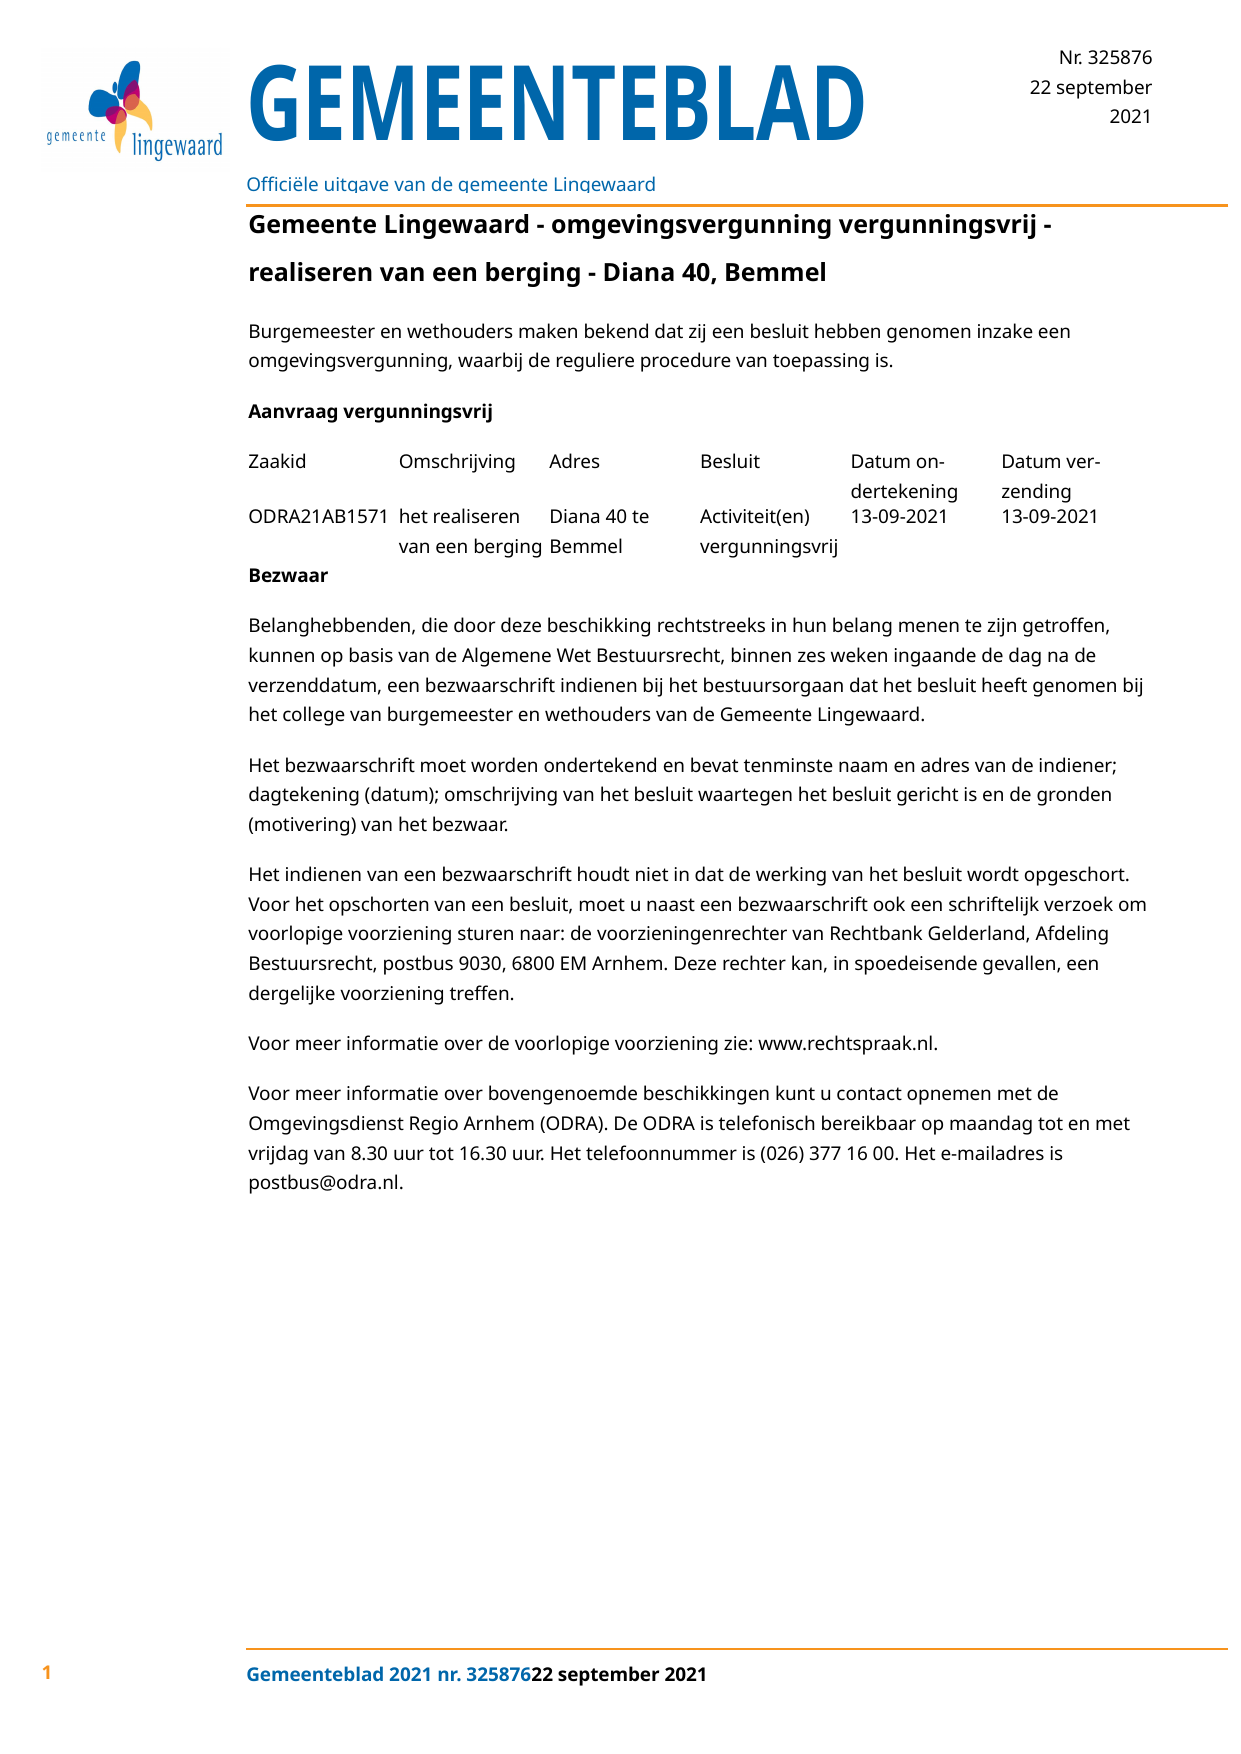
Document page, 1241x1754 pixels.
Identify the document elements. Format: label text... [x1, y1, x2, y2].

table_cell Diana 40 te Bemmel [549, 504, 700, 559]
table_header Datum ver-zending [1001, 449, 1152, 504]
table_header Datum on-dertekening [850, 449, 1001, 504]
table_header Omschrijving [399, 449, 549, 504]
text Gemeente Lingewaard - omgevingsvergunning vergunningsvrij - realiseren van een berging - Diana 40, Bemmel [248, 207, 1152, 288]
table_cell 13-09-2021 [1001, 504, 1152, 559]
text Bezwaar [248, 562, 1152, 588]
picture [41, 47, 231, 172]
text Het bezwaarschrift moet worden ondertekend en bevat tenminste naam en adres van de indiener; dagtekening (datum); omschrijving van het besluit waartegen het besluit gericht is en de gronden (motivering) van het bezwaar. [248, 752, 1152, 837]
text Voor meer informatie over de voorlopige voorziening zie: www.rechtspraak.nl. [248, 1030, 1152, 1056]
text Het indienen van een bezwaarschrift houdt niet in dat de werking van het besluit wordt opgeschort. Voor het opschorten van een besluit, moet u naast een bezwaarschrift ook een schriftelijk verzoek om voorlopige voorziening sturen naar: de voorzieningenrechter van Rechtbank Gelderland, Afdeling Bestuursrecht, postbus 9030, 6800 EM Arnhem. Deze rechter kan, in spoedeisende gevallen, een dergelijke voorziening treffen. [248, 861, 1152, 1006]
table_header Besluit [700, 449, 850, 504]
text Aanvraag vergunningsvrij [248, 398, 1152, 424]
table_cell Activiteit(en) vergunningsvrij [700, 504, 850, 559]
text Voor meer informatie over bovengenoemde beschikkingen kunt u contact opnemen met de Omgevingsdienst Regio Arnhem (ODRA). De ODRA is telefonisch bereikbaar op maandag tot en met vrijdag van 8.30 uur tot 16.30 uur. Het telefoonnummer is (026) 377 16 00. Het e-mailadres is postbus@odra.nl. [248, 1081, 1152, 1195]
table_cell ODRA21AB1571 [248, 504, 398, 559]
text Burgemeester en wethouders maken bekend dat zij een besluit hebben genomen inzake een omgevingsvergunning, waarbij de reguliere procedure van toepassing is. [248, 318, 1152, 373]
table_header Adres [549, 449, 700, 504]
table_header Zaakid [248, 449, 398, 504]
table_cell het realiseren van een berging [399, 504, 549, 559]
table_cell 13-09-2021 [850, 504, 1001, 559]
text Belanghebbenden, die door deze beschikking rechtstreeks in hun belang menen te zijn getroffen, kunnen op basis van de Algemene Wet Bestuursrecht, binnen zes weken ingaande de dag na de verzenddatum, een bezwaarschrift indienen bij het bestuursorgaan dat het besluit heeft genomen bij het college van burgemeester en wethouders van de Gemeente Lingewaard. [248, 613, 1152, 727]
